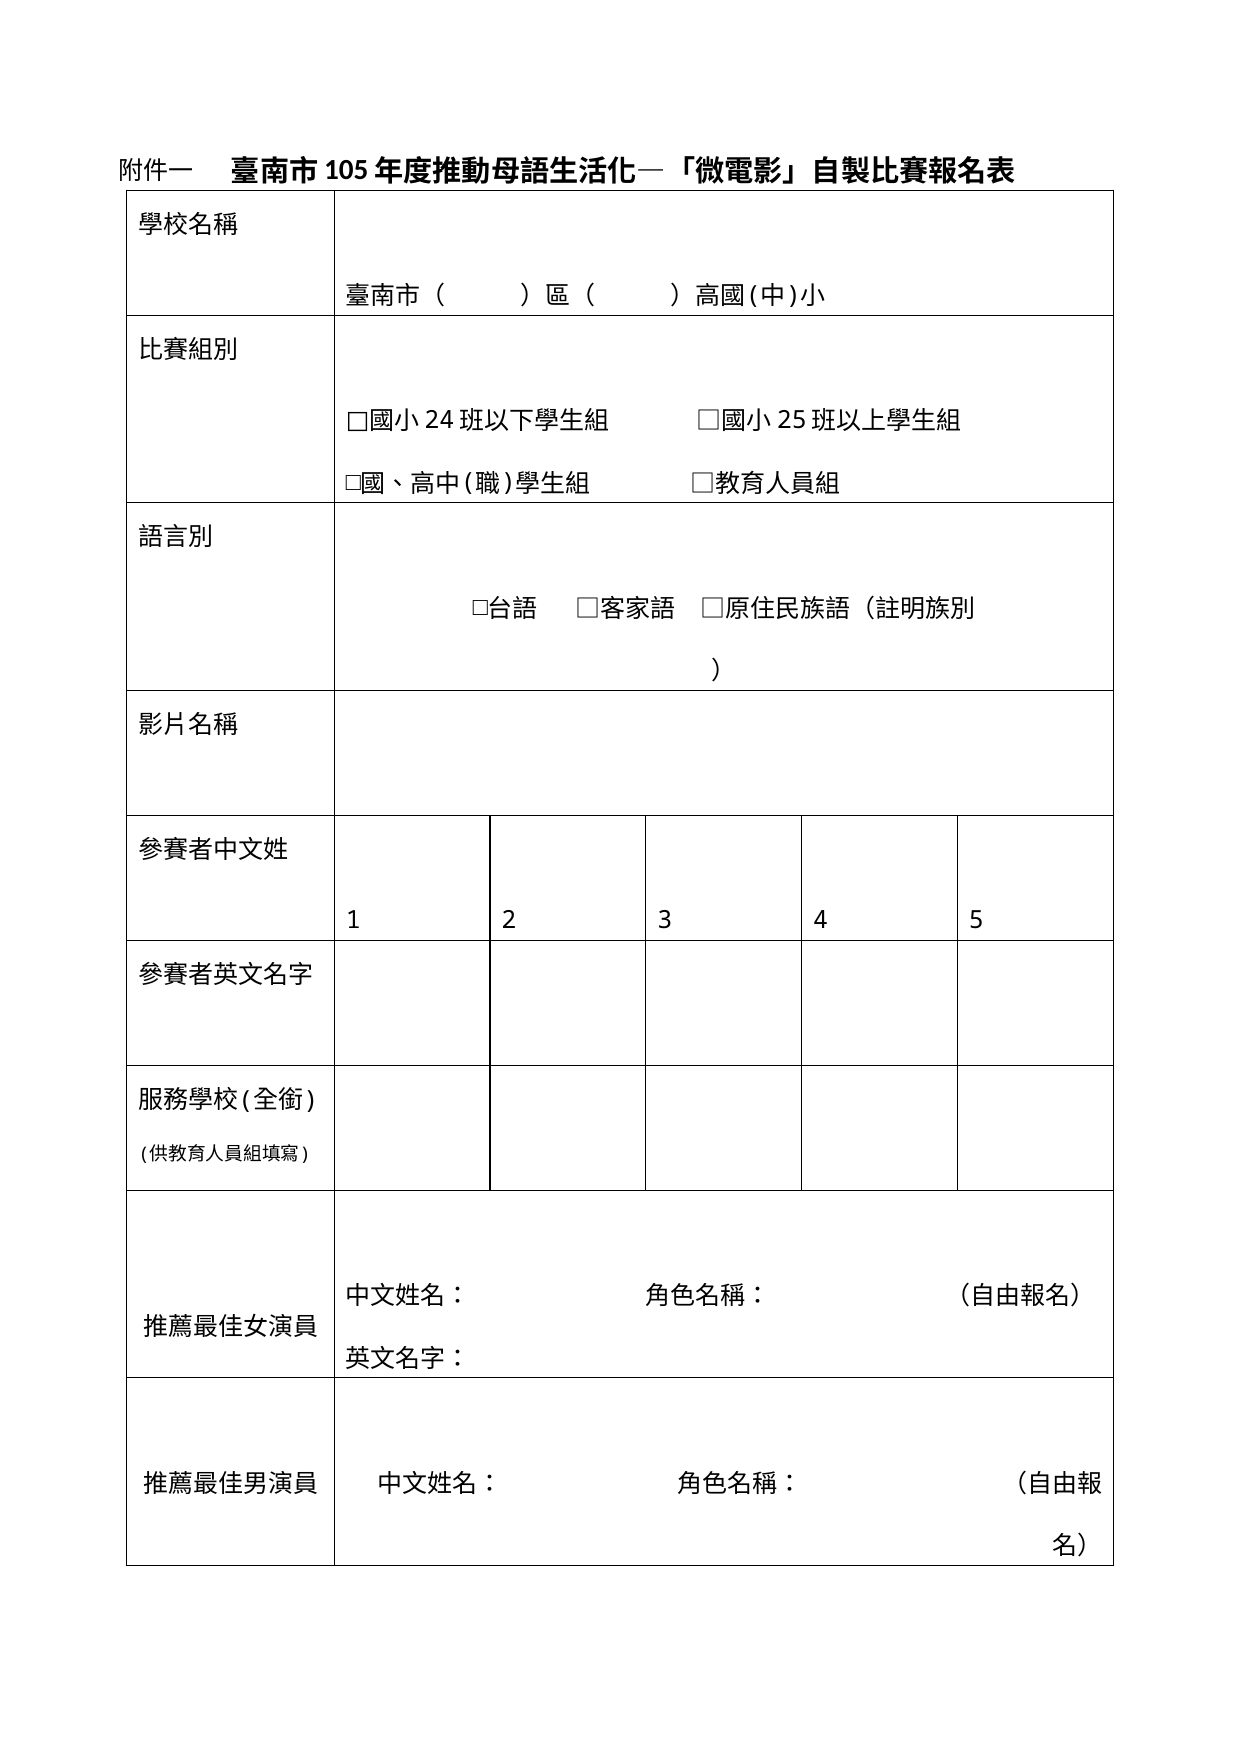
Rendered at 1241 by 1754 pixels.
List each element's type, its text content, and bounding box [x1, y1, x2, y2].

table_cell 參賽者中文姓 [127, 816, 334, 939]
table_cell 推薦最佳男演員 [127, 1378, 334, 1564]
table_cell [335, 1066, 489, 1189]
table_cell □國小24班以下學生組 □國小25班以上學生組 □國、高中(職)學生組 □教育人員組 [335, 316, 1113, 502]
table_cell 服務學校(全銜) (供教育人員組填寫) [127, 1066, 334, 1189]
table_cell 中文姓名： 角色名稱： （自由報名） [335, 1378, 1113, 1564]
table_cell 中文姓名： 角色名稱： （自由報名） 英文名字： [335, 1191, 1113, 1377]
table_cell [646, 1066, 801, 1189]
table_cell 4 [802, 816, 957, 939]
table_cell 影片名稱 [127, 691, 334, 814]
table_cell 參賽者英文名字 [127, 941, 334, 1064]
table_cell [335, 691, 1113, 814]
table_cell 2 [491, 816, 645, 939]
table_cell [802, 1066, 957, 1189]
table_cell □台語 □客家語 □原住民族語（註明族別 ） [335, 503, 1113, 689]
table_cell 比賽組別 [127, 316, 334, 502]
table_cell [646, 941, 801, 1064]
table_cell [491, 941, 645, 1064]
table_cell [491, 1066, 645, 1189]
table_cell [335, 941, 489, 1064]
table_cell 推薦最佳女演員 [127, 1191, 334, 1377]
table_cell 5 [958, 816, 1113, 939]
table_cell [958, 1066, 1113, 1189]
table_cell 1 [335, 816, 489, 939]
table_header 臺南市（ ）區（ ）高國(中)小 [335, 191, 1113, 314]
table_cell [958, 941, 1113, 1064]
table_cell [802, 941, 957, 1064]
table_cell 3 [646, 816, 801, 939]
table_header 學校名稱 [127, 191, 334, 314]
table_cell 語言別 [127, 503, 334, 689]
text 附件一 臺南市105年度推動母語生活化―「微電影」自製比賽報名表 [118, 127, 1122, 189]
